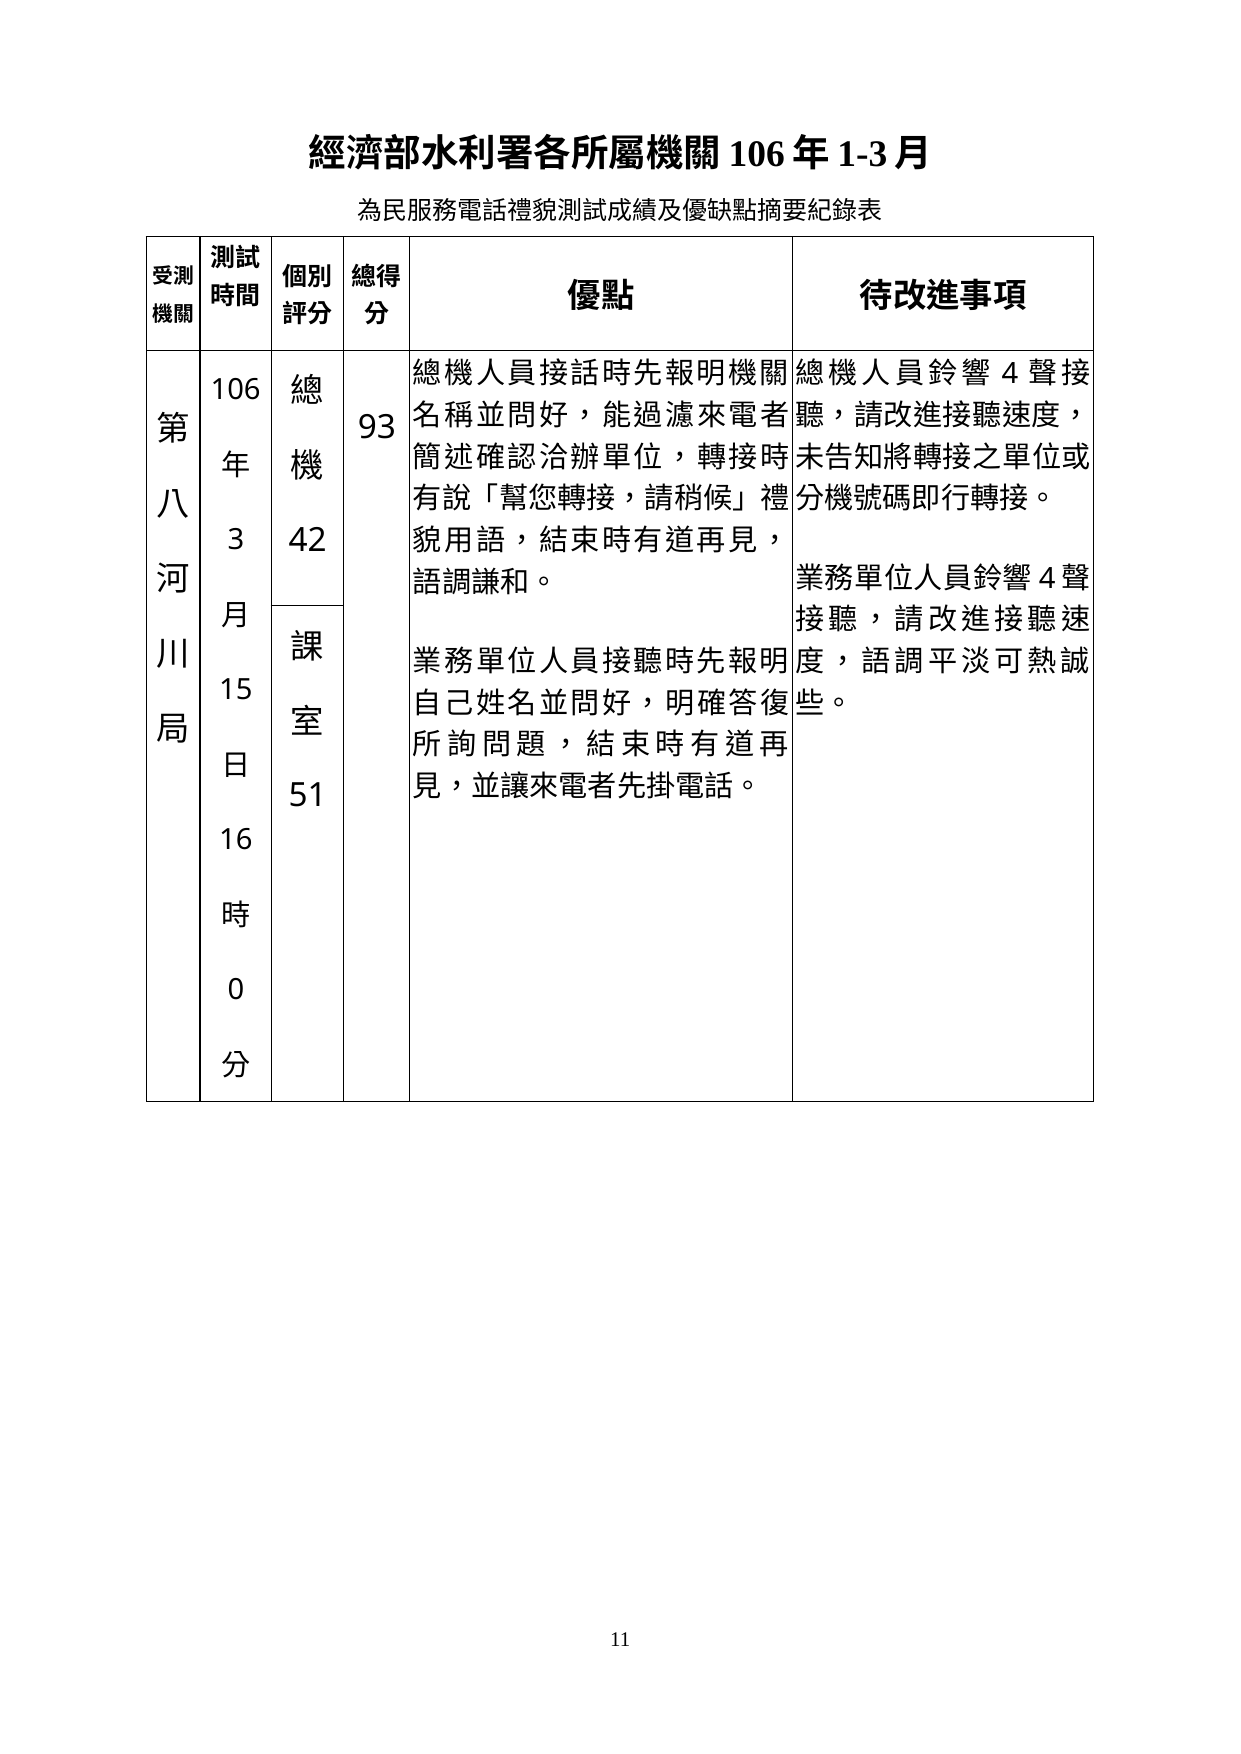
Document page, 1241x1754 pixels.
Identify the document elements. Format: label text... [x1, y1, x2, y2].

table_cell 106 年 3 月 15 日 16 時 0 分 [201, 351, 271, 1101]
table_cell 課 室 51 [272, 606, 343, 1101]
table_header 個別評分 [272, 237, 343, 349]
table_cell 總機人員鈴響4聲接聽，請改進接聽速度，未告知將轉接之單位或分機號碼即行轉接。 業務單位人員鈴響4聲接聽，請改進接聽速度，語調平淡可熱誠些。 [793, 351, 1093, 1101]
table_header 測試 時間 [201, 237, 271, 349]
table_cell 總機人員接話時先報明機關名稱並問好，能過濾來電者簡述確認洽辦單位，轉接時有說「幫您轉接，請稍候」禮貌用語，結束時有道再見，語調謙和。 業務單位人員接聽時先報明自己姓名並問好，明確答復所詢問題，結束時有道再見，並讓來電者先掛電話。 [410, 351, 792, 1101]
table_header 優點 [410, 237, 792, 349]
table_cell 總 機 42 [272, 351, 343, 605]
text 經濟部水利署各所屬機關106年1-3月 [187, 123, 1053, 177]
table_header 總得分 [344, 237, 409, 349]
text 為民服務電話禮貌測試成績及優缺點摘要紀錄表 [187, 191, 1053, 227]
table_cell 93 [344, 351, 409, 1101]
table_cell 第八河川局 [147, 351, 199, 1101]
table_header 受測機關 [147, 237, 199, 349]
table_header 待改進事項 [793, 237, 1093, 349]
